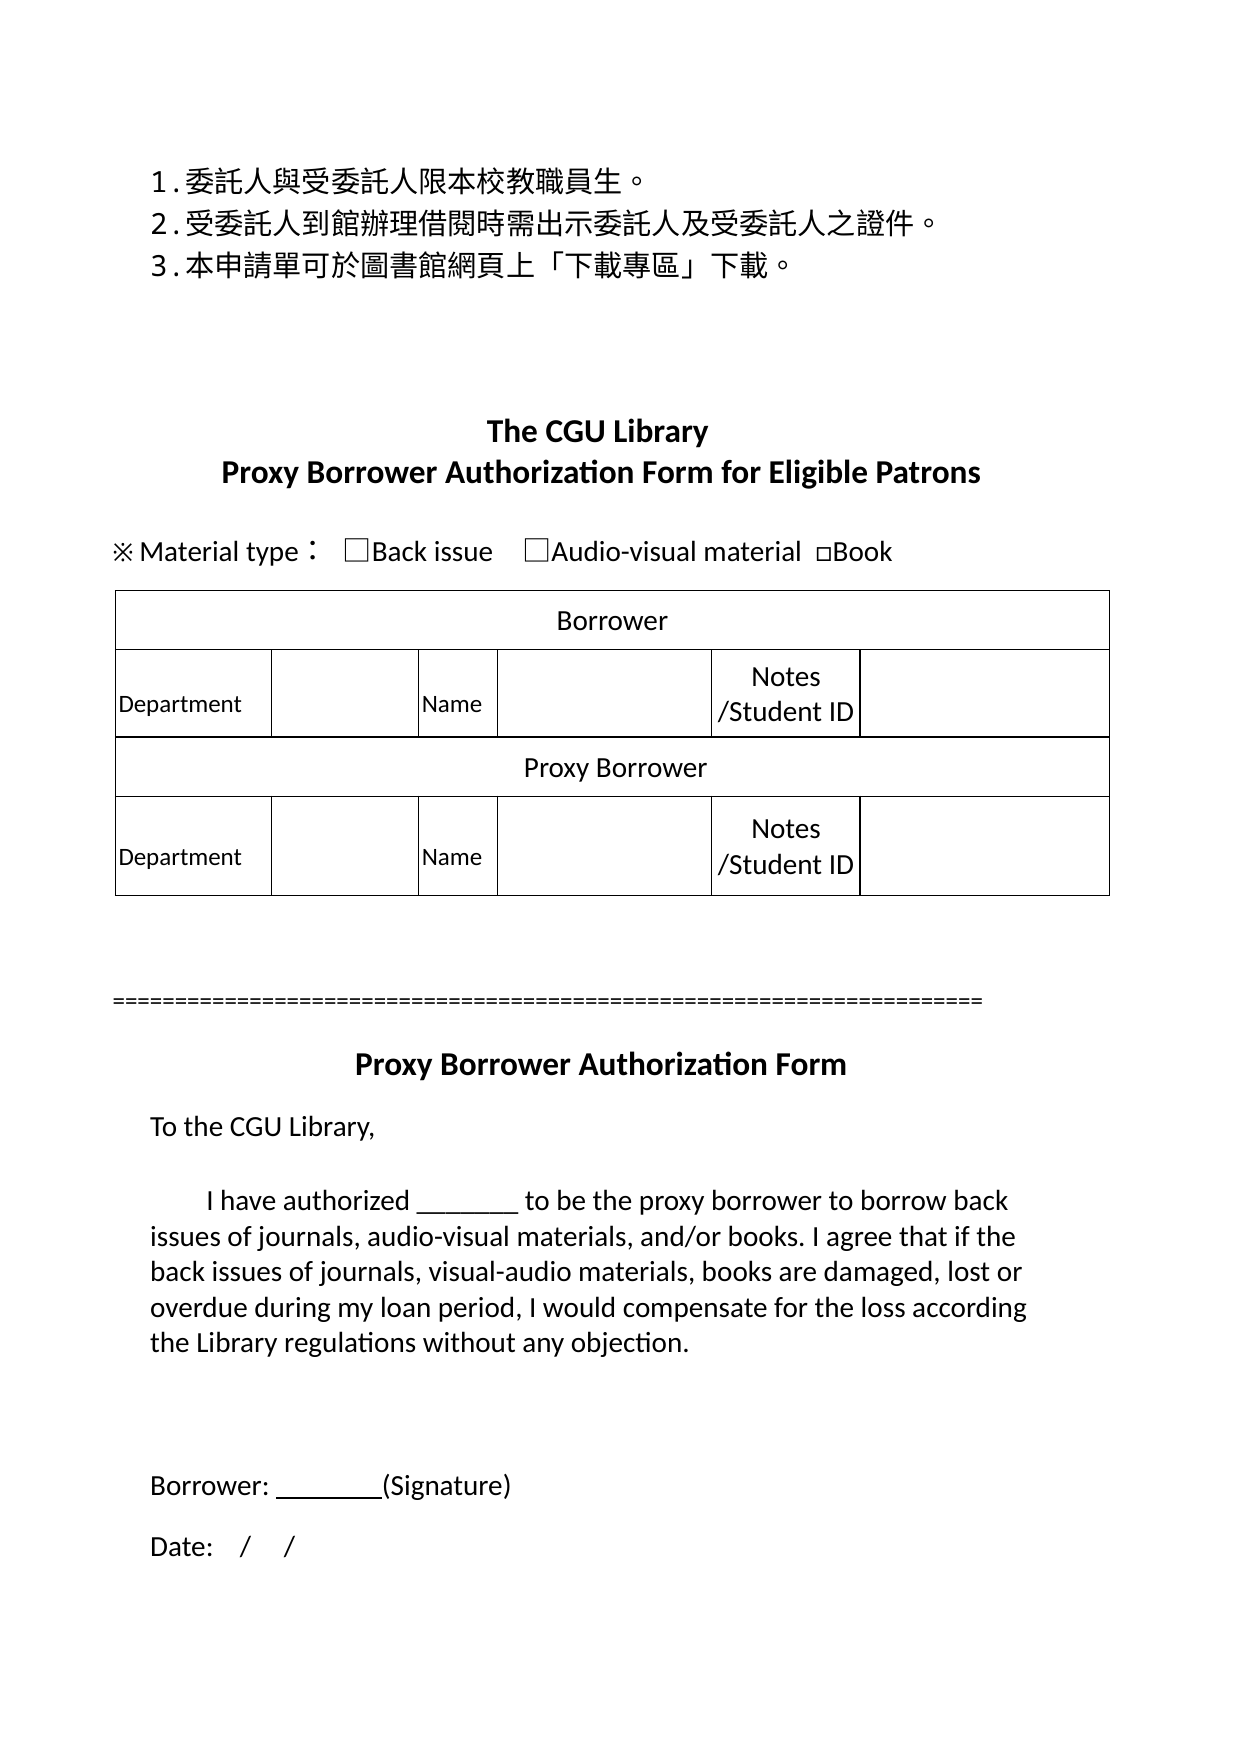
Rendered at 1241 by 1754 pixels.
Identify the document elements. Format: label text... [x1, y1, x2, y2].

text Borrower: (Signature) [150, 1467, 936, 1503]
table_header Borrower [116, 591, 1109, 649]
text The CGU Library [150, 410, 1053, 451]
table_cell Department [116, 797, 271, 895]
table_cell Name [419, 797, 497, 895]
table_cell Name [419, 650, 497, 736]
table_cell [861, 797, 1109, 895]
table_cell Notes /Student ID [712, 797, 859, 895]
table_cell Notes /Student ID [712, 650, 859, 736]
table_cell [498, 650, 711, 736]
text To the CGU Library, [150, 1084, 1053, 1146]
table_cell Department [116, 650, 271, 736]
text 3.本申請單可於圖書館網頁上「下載專區」下載。 [150, 243, 1053, 285]
text 1.委託人與受委託人限本校教職員生。 [150, 158, 1053, 201]
table_cell [498, 797, 711, 895]
text Date: / / [150, 1528, 936, 1563]
text 2.受委託人到館辦理借閱時需出示委託人及受委託人之證件。 [150, 201, 1053, 243]
text I have authorized _______ to be the proxy borrower to borrow back issues of journals, audio-visual materials, and/or books. I agree that if the back issues of journals, visual-audio materials, books are damaged, lost or overdue during my loan period, I would compensate for the loss according the Library regulations without any objection. [150, 1182, 1053, 1360]
text ====================================================================== [112, 959, 1106, 1021]
table_cell [272, 650, 418, 736]
table_cell Proxy Borrower [116, 738, 1109, 796]
text Proxy Borrower Authorization Form for Eligible Patrons [150, 451, 1053, 492]
text ※ Material type： □Back issue □Audio-visual material □Book [112, 527, 1053, 570]
table_cell [861, 650, 1109, 736]
text Proxy Borrower Authorization Form [150, 1021, 1053, 1084]
table_cell [272, 797, 418, 895]
